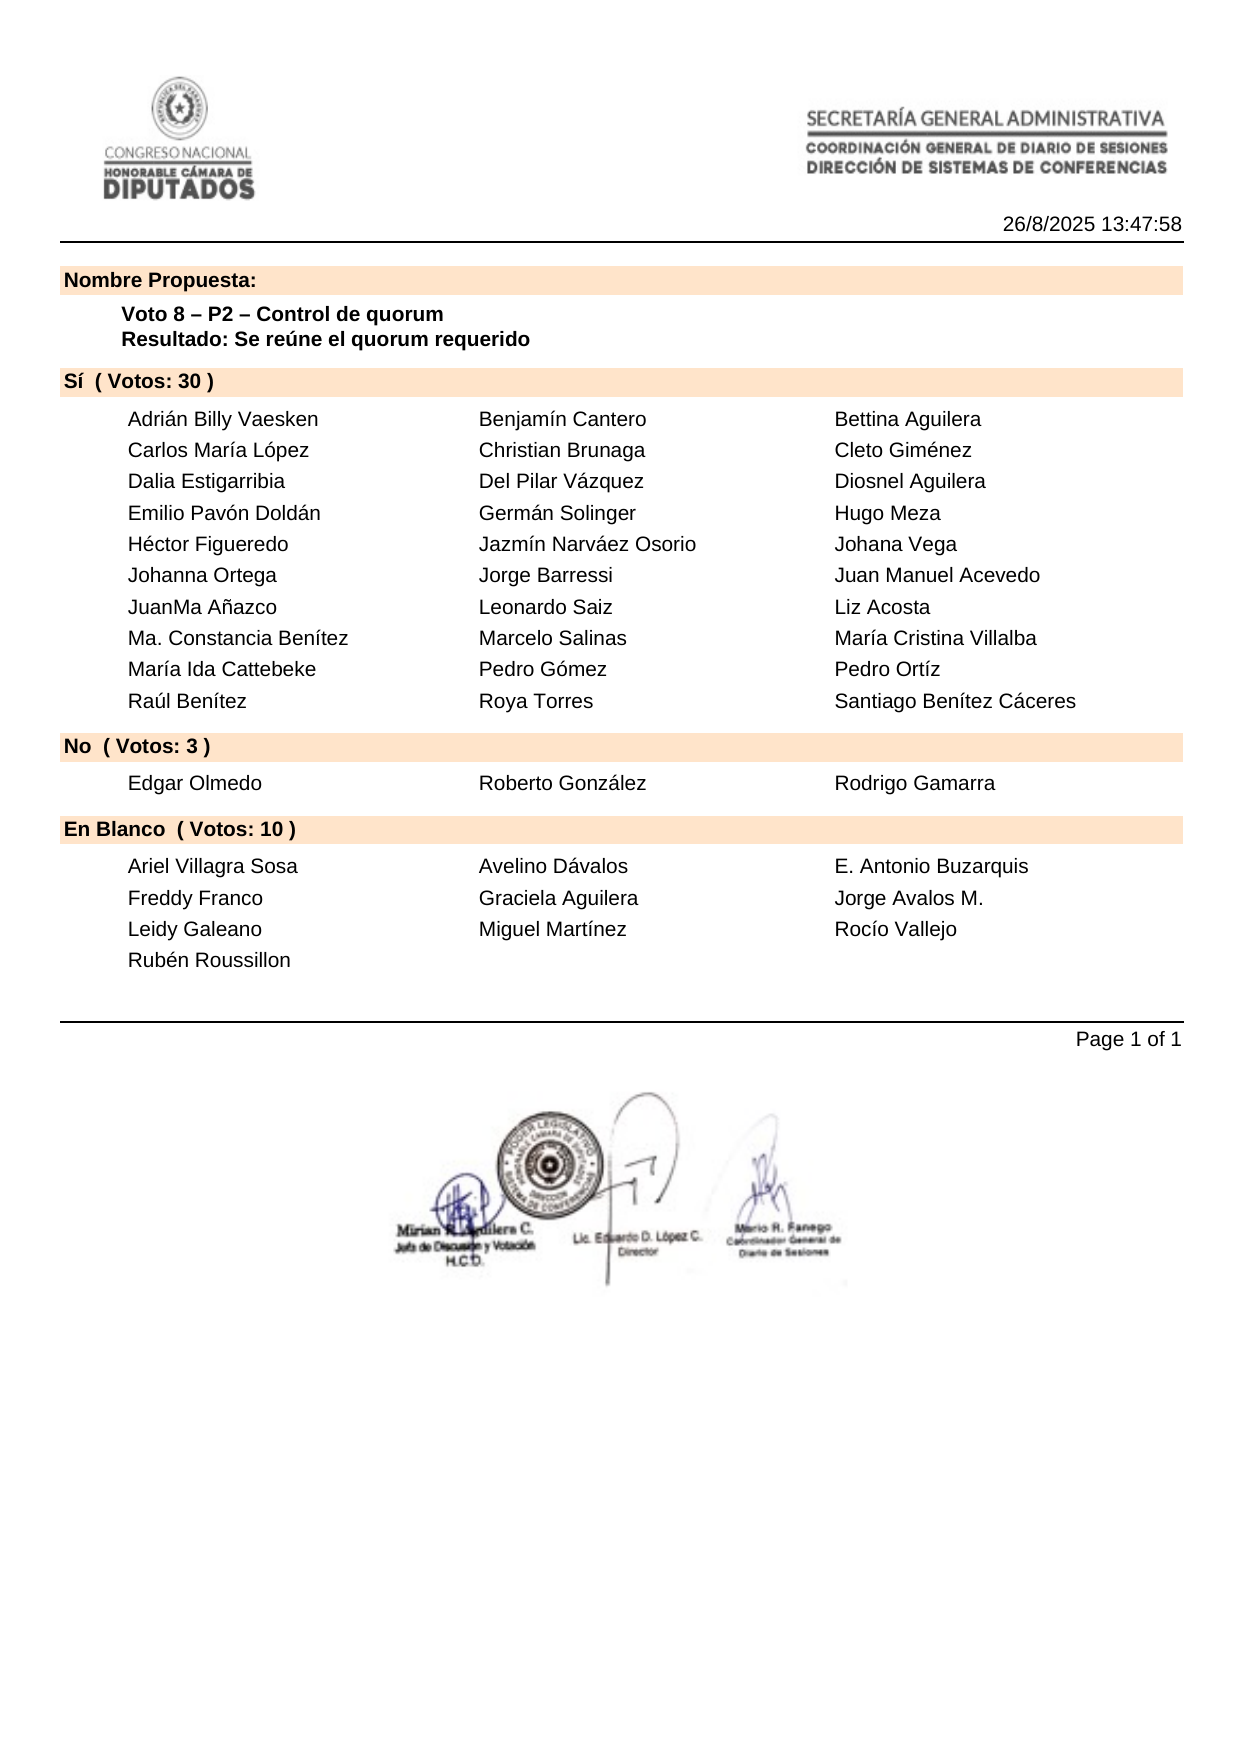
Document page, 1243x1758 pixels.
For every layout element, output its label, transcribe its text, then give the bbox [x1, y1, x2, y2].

table_cell Roya Torres [476, 688, 815, 716]
table_cell [476, 944, 815, 992]
table_cell [60, 301, 118, 368]
table_cell [60, 844, 1183, 853]
table_cell Bettina Aguilera [831, 405, 1168, 434]
table_cell Nombre Propuesta: [60, 266, 1183, 295]
table_cell [1184, 266, 1189, 295]
table_cell Johana Vega [831, 531, 1168, 559]
table_cell [1184, 593, 1189, 622]
table_cell Voto 8 – P2 – Control de quorum Resultado: Se reúne el quorum requerido [118, 301, 1178, 351]
table_cell [1184, 975, 1189, 992]
table_cell Roberto González [476, 770, 815, 799]
table_cell [1184, 716, 1189, 733]
table_cell [1184, 799, 1189, 816]
table_cell [60, 405, 124, 733]
table_cell En Blanco ( Votos: 10 ) [60, 816, 1183, 844]
table_cell [60, 770, 124, 816]
table_cell Adrián Billy Vaesken [125, 405, 462, 434]
table_cell [125, 799, 462, 816]
table_cell Jorge Avalos M. [831, 884, 1168, 913]
table_cell [1184, 405, 1189, 434]
table_cell [1178, 301, 1189, 368]
table_cell Santiago Benítez Cáceres [831, 688, 1168, 716]
table_cell Dalia Estigarribia [125, 468, 462, 496]
table_cell Rubén Roussillon [125, 947, 462, 975]
table_header [60, 207, 649, 241]
table_cell Germán Solinger [476, 499, 815, 528]
table_cell Jorge Barressi [476, 562, 815, 591]
table_cell [60, 295, 1183, 301]
table_cell Benjamín Cantero [476, 405, 815, 434]
table_cell Graciela Aguilera [476, 884, 815, 913]
table_cell Edgar Olmedo [125, 770, 462, 799]
table_cell [60, 245, 1183, 266]
table_cell [1184, 762, 1189, 770]
table_cell [1184, 916, 1189, 944]
table_cell [831, 716, 1168, 733]
table_cell Avelino Dávalos [476, 853, 815, 881]
table_cell [476, 993, 815, 1021]
table_cell E. Antonio Buzarquis [831, 853, 1168, 881]
table_cell Leidy Galeano [125, 916, 462, 944]
table_cell [60, 853, 124, 1021]
table_cell [60, 1025, 827, 1060]
table_cell [1184, 844, 1189, 853]
table_cell [1184, 853, 1189, 881]
table_cell [1184, 656, 1189, 684]
table_cell [815, 853, 831, 1021]
table_cell [1184, 947, 1189, 975]
table_cell María Cristina Villalba [831, 625, 1168, 653]
table_cell [1184, 245, 1189, 266]
table_cell Miguel Martínez [476, 916, 815, 944]
table_cell No ( Votos: 3 ) [60, 733, 1183, 762]
table_cell [815, 405, 831, 733]
table_cell Sí ( Votos: 30 ) [60, 368, 1183, 397]
table_cell [1184, 884, 1189, 913]
table_cell [1184, 397, 1189, 405]
table_header [1184, 207, 1189, 241]
table_cell [60, 397, 1183, 405]
table_cell [1184, 468, 1189, 496]
table_cell Juan Manuel Acevedo [831, 562, 1168, 591]
table_cell [1184, 770, 1189, 799]
table_cell [815, 770, 831, 816]
table_cell Jazmín Narváez Osorio [476, 531, 815, 559]
table_cell [1184, 499, 1189, 528]
table_cell Johanna Ortega [125, 562, 462, 591]
table_cell JuanMa Añazco [125, 593, 462, 622]
table_cell [1184, 1025, 1189, 1060]
table_cell Ma. Constancia Benítez [125, 625, 462, 653]
table_cell Héctor Figueredo [125, 531, 462, 559]
table_cell Cleto Giménez [831, 437, 1168, 465]
table_cell [462, 853, 476, 1021]
table_header 26/8/2025 13:47:58 [649, 207, 1183, 241]
table_cell Freddy Franco [125, 884, 462, 913]
table_cell [1184, 531, 1189, 559]
table_cell [462, 770, 476, 816]
table_cell [1184, 733, 1189, 762]
table_cell Hugo Meza [831, 499, 1168, 528]
table_cell [1184, 688, 1189, 716]
table_cell Rodrigo Gamarra [831, 770, 1168, 799]
table_cell Del Pilar Vázquez [476, 468, 815, 496]
table_cell Liz Acosta [831, 593, 1168, 622]
table_cell [125, 716, 462, 733]
table_cell Rocío Vallejo [831, 916, 1168, 944]
table_cell [60, 762, 1183, 770]
table_cell Ariel Villagra Sosa [125, 853, 462, 881]
table_cell [125, 975, 462, 992]
table_cell [118, 351, 1178, 368]
table_cell [1184, 437, 1189, 465]
table_cell Pedro Gómez [476, 656, 815, 684]
table_cell Carlos María López [125, 437, 462, 465]
table_cell [1168, 853, 1183, 1021]
table_cell María Ida Cattebeke [125, 656, 462, 684]
table_cell [1168, 770, 1183, 816]
table_cell Diosnel Aguilera [831, 468, 1168, 496]
table_cell Pedro Ortíz [831, 656, 1168, 684]
table_cell Emilio Pavón Doldán [125, 499, 462, 528]
table_cell [1184, 562, 1189, 591]
table_cell [1184, 816, 1189, 844]
table_cell Page 1 of 1 [827, 1025, 1183, 1060]
table_cell Marcelo Salinas [476, 625, 815, 653]
table_cell Raúl Benítez [125, 688, 462, 716]
table_cell [831, 799, 1168, 816]
table_cell [476, 799, 815, 816]
table_cell [1168, 405, 1183, 733]
table_cell [831, 993, 1168, 1021]
table_cell [462, 405, 476, 733]
table_cell [831, 944, 1168, 992]
table_cell [1184, 368, 1189, 397]
table_cell Christian Brunaga [476, 437, 815, 465]
table_cell [476, 716, 815, 733]
table_cell [1184, 625, 1189, 653]
table_cell Leonardo Saiz [476, 593, 815, 622]
table_cell [125, 993, 462, 1021]
table_cell [1184, 993, 1189, 1021]
